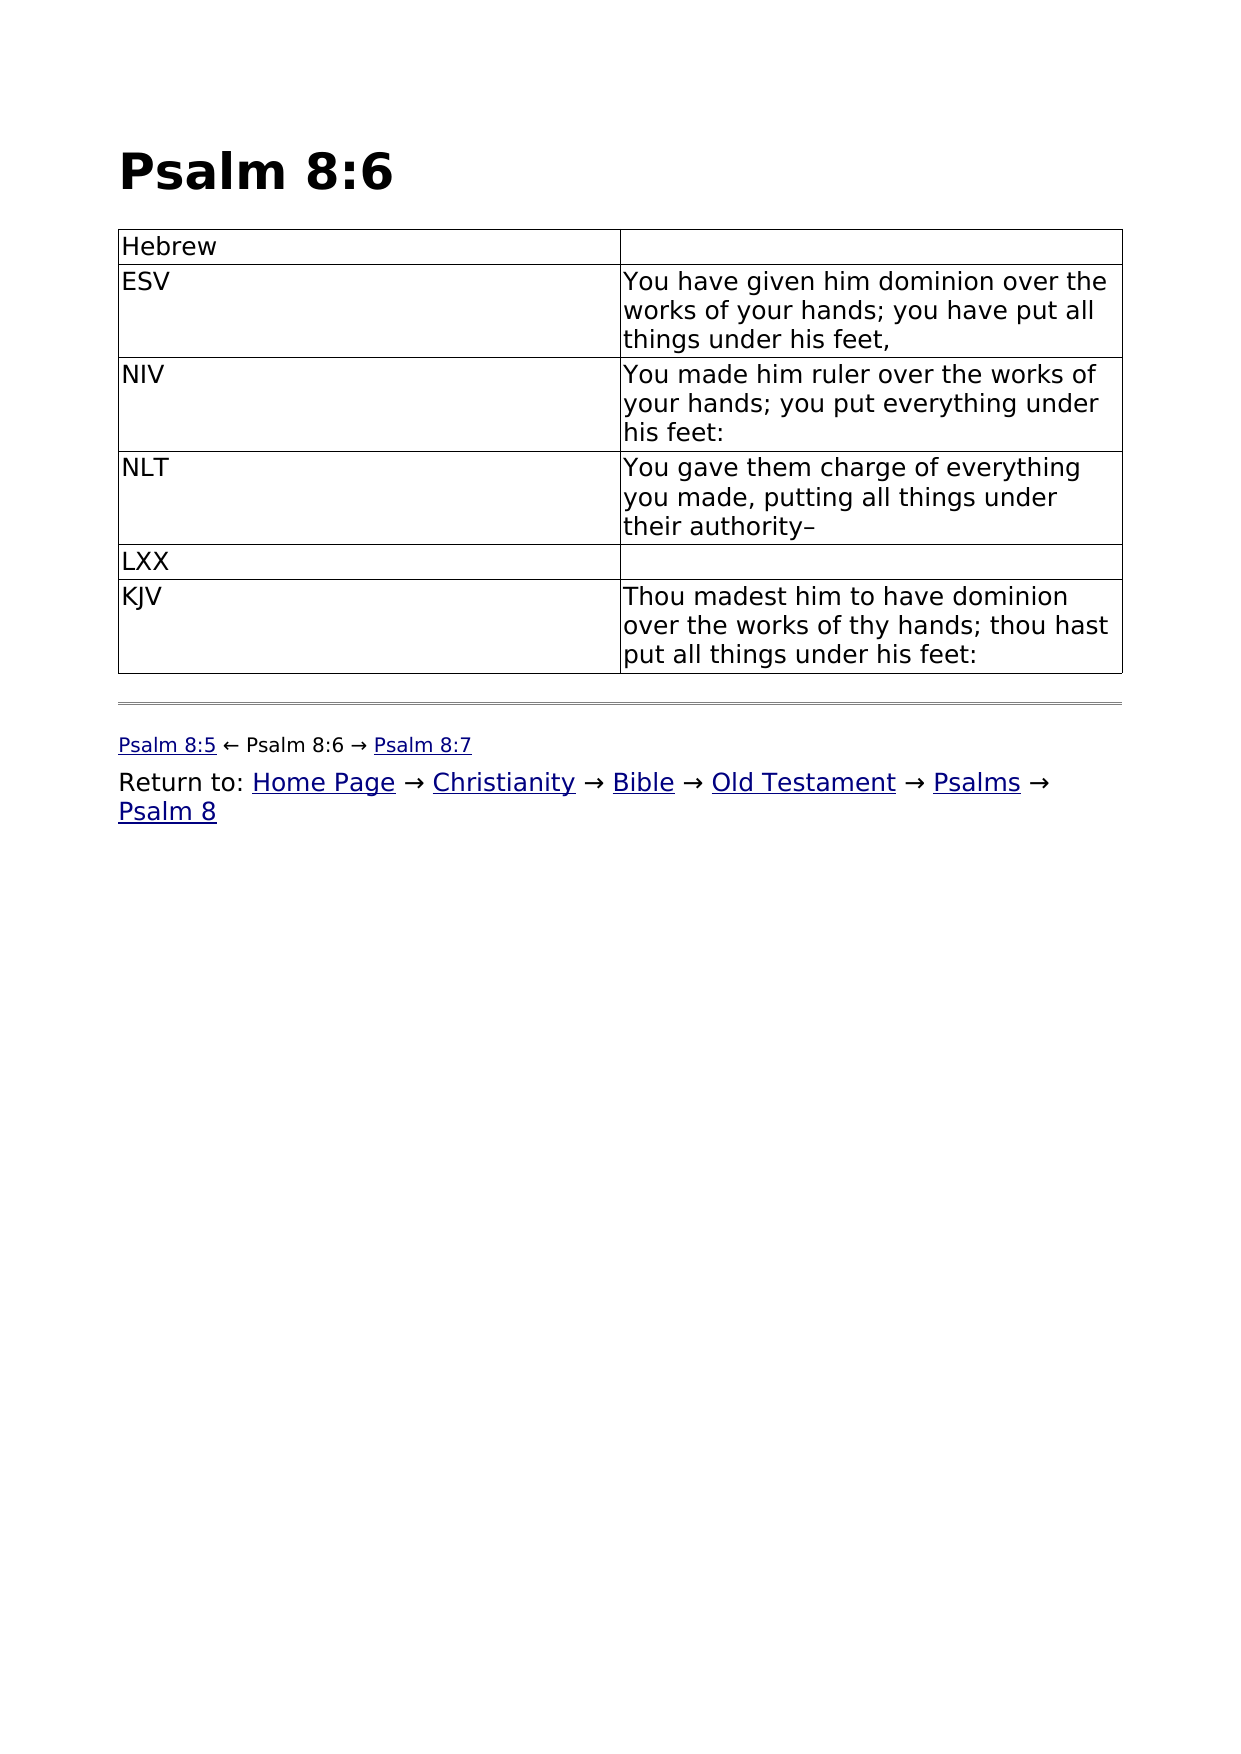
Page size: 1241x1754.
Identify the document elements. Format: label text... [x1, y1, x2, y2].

table_cell You have given him dominion over the works of your hands; you have put all things under his feet, [621, 265, 1122, 357]
table_cell ESV [119, 265, 620, 357]
table_cell You made him ruler over the works of your hands; you put everything under his feet: [621, 358, 1122, 451]
table_cell NLT [119, 452, 620, 544]
text Return to: Home Page → Christianity → Bible → Old Testament → Psalms → Psalm 8 [118, 768, 1122, 826]
table_cell LXX [119, 545, 620, 579]
table_cell Thou madest him to have dominion over the works of thy hands; thou hast put all things under his feet: [621, 580, 1122, 673]
table_cell [621, 545, 1122, 579]
table_cell NIV [119, 358, 620, 451]
text Psalm 8:5 ← Psalm 8:6 → Psalm 8:7 [118, 734, 1122, 768]
table_cell KJV [119, 580, 620, 673]
table_header [621, 230, 1122, 264]
table_header Hebrew [119, 230, 620, 264]
table_cell You gave them charge of everything you made, putting all things under their authority– [621, 452, 1122, 544]
subtitle Psalm 8:6 [118, 143, 1122, 201]
